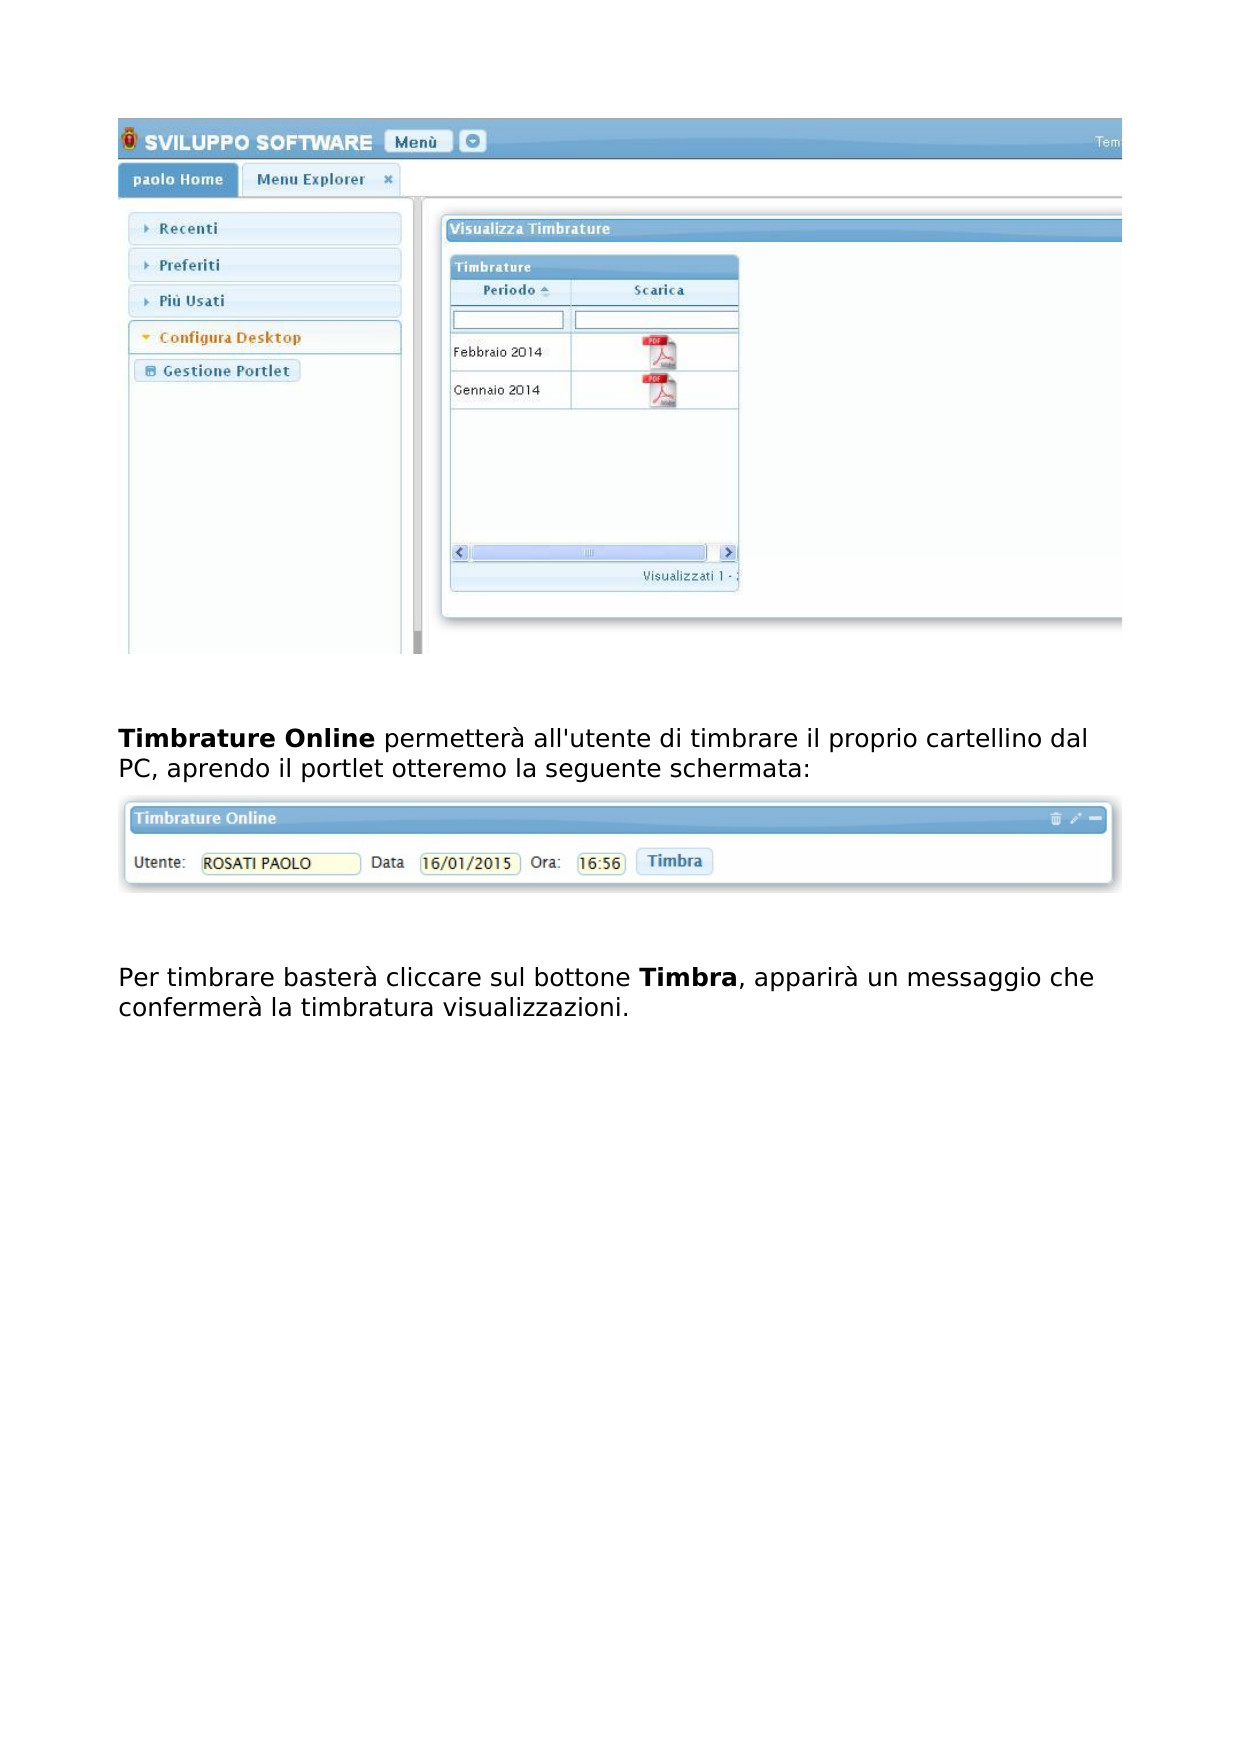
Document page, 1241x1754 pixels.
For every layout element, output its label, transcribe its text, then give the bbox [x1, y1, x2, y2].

picture [118, 118, 1123, 654]
picture [118, 795, 1123, 893]
text Per timbrare basterà cliccare sul bottone Timbra, apparirà un messaggio che confermerà la timbratura visualizzazioni. [118, 963, 1122, 1022]
text Timbrature Online permetterà all'utente di timbrare il proprio cartellino dal PC, aprendo il portlet otteremo la seguente schermata: [118, 725, 1122, 783]
